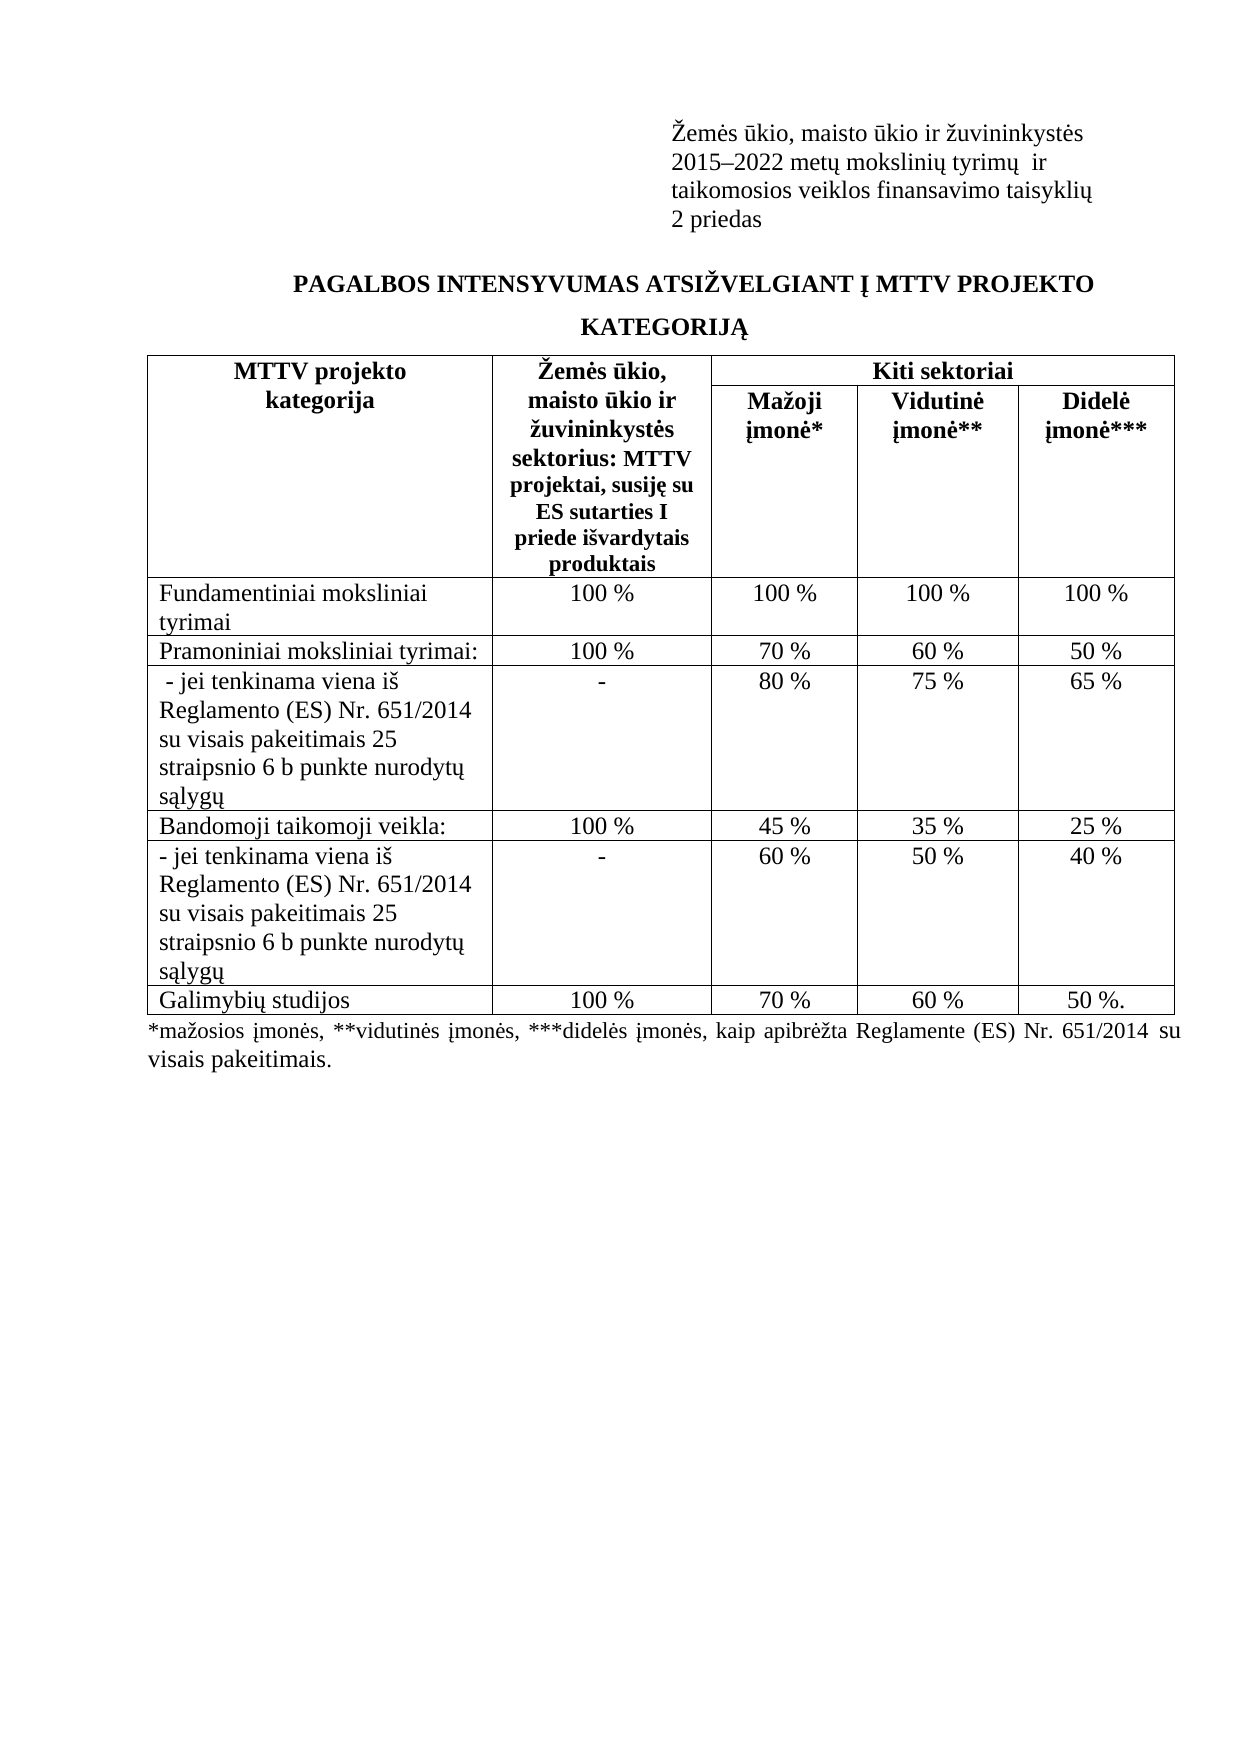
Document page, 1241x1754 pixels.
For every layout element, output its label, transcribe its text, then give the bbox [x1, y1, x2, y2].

table_cell 100 % [493, 636, 711, 665]
text 2015–2022 metų mokslinių tyrimų ir [589, 147, 1181, 176]
table_cell 65 % [1019, 666, 1174, 810]
table_cell Fundamentiniai moksliniai tyrimai [148, 578, 492, 635]
table_cell 45 % [712, 811, 857, 840]
table_header MTTV projekto kategorija [148, 356, 492, 577]
table_cell - jei tenkinama viena iš Reglamento (ES) Nr. 651/2014 su visais pakeitimais 25 straipsnio 6 b punkte nurodytų sąlygų [148, 841, 492, 984]
table_cell 60 % [712, 841, 857, 984]
table_cell 70 % [712, 636, 857, 665]
table_cell 75 % [858, 666, 1018, 810]
table_cell 100 % [712, 578, 857, 635]
table_cell 25 % [1019, 811, 1174, 840]
table_cell 50 % [1019, 636, 1174, 665]
table_cell 50 %. [1019, 986, 1174, 1014]
table_cell Pramoniniai moksliniai tyrimai: [148, 636, 492, 665]
table_cell 70 % [712, 986, 857, 1014]
table_cell Didelė įmonė*** [1019, 386, 1174, 577]
text *mažosios įmonės, **vidutinės įmonės, ***didelės įmonės, kaip apibrėžta Reglamente (ES) Nr. 651/2014 su visais pakeitimais. [148, 1015, 1181, 1073]
table_header Žemės ūkio, maisto ūkio ir žuvininkystės sektorius: MTTV projektai, susiję su ES sutarties I priede išvardytais produktais [493, 356, 711, 577]
text 2 priedas [589, 204, 1181, 233]
table_cell 60 % [858, 986, 1018, 1014]
table_cell - [493, 841, 711, 984]
text PAGALBOS INTENSYVUMAS ATSIŽVELGIANT Į MTTV PROJEKTO KATEGORIJĄ [148, 269, 1181, 341]
table_cell 80 % [712, 666, 857, 810]
table_cell Vidutinė įmonė** [858, 386, 1018, 577]
table_header Kiti sektoriai [712, 356, 1174, 385]
table_cell - [493, 666, 711, 810]
table_cell 100 % [493, 986, 711, 1014]
table_cell 35 % [858, 811, 1018, 840]
table_cell - jei tenkinama viena iš Reglamento (ES) Nr. 651/2014 su visais pakeitimais 25 straipsnio 6 b punkte nurodytų sąlygų [148, 666, 492, 810]
table_cell 60 % [858, 636, 1018, 665]
table_cell Bandomoji taikomoji veikla: [148, 811, 492, 840]
text Žemės ūkio, maisto ūkio ir žuvininkystės [589, 118, 1181, 147]
table_cell 100 % [493, 578, 711, 635]
table_cell 100 % [1019, 578, 1174, 635]
table_cell 40 % [1019, 841, 1174, 984]
table_cell 100 % [493, 811, 711, 840]
table_cell Mažoji įmonė* [712, 386, 857, 577]
table_cell 50 % [858, 841, 1018, 984]
table_cell Galimybių studijos [148, 986, 492, 1014]
table_cell 100 % [858, 578, 1018, 635]
text taikomosios veiklos finansavimo taisyklių [589, 176, 1181, 204]
